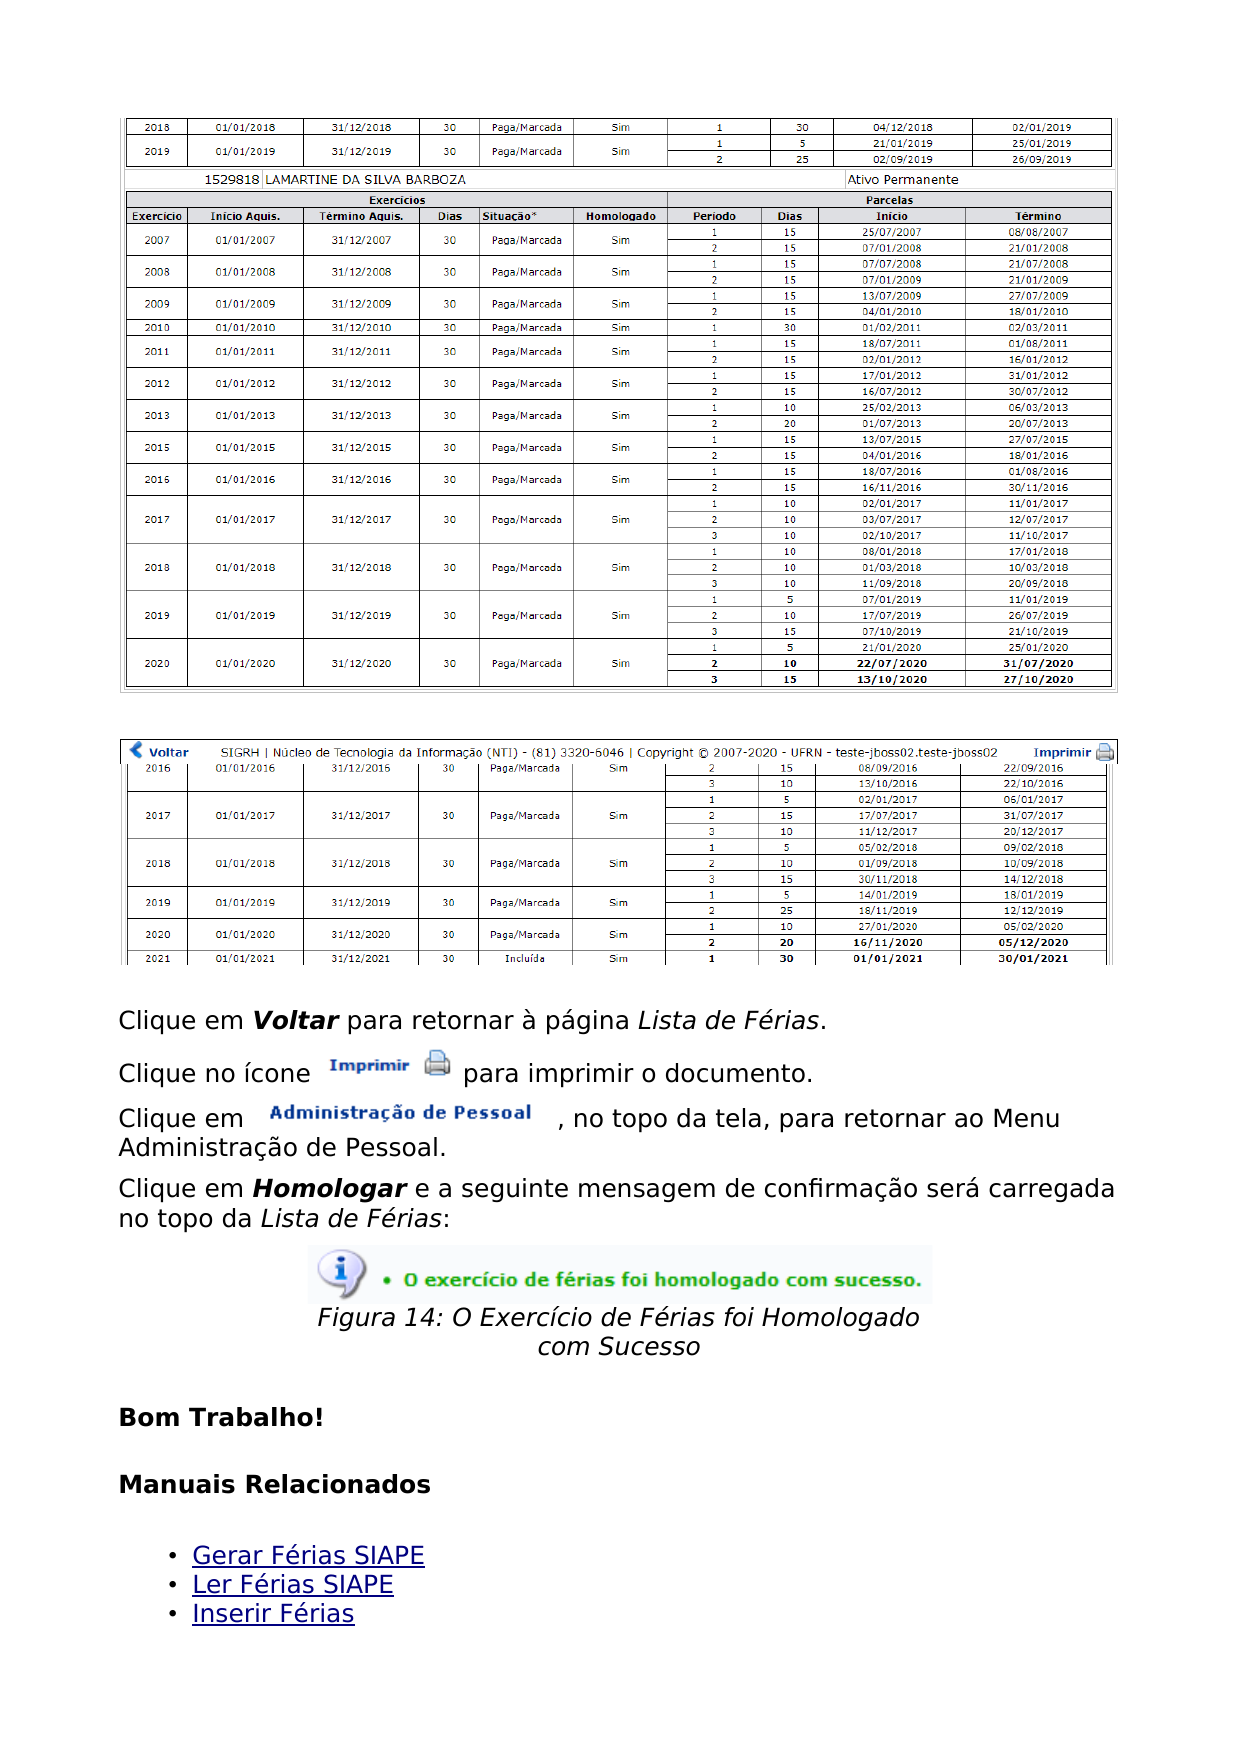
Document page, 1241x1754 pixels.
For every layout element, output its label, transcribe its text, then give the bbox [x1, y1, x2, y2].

list Gerar Férias SIAPE [177, 1541, 1122, 1570]
text Bom Trabalho! [118, 1403, 1122, 1432]
text Clique no ícone para imprimir o documento. [118, 1048, 1122, 1088]
list Inserir Férias [177, 1599, 1122, 1629]
list Ler Férias SIAPE [177, 1570, 1122, 1599]
picture [307, 1245, 933, 1304]
text Clique em Homologar e a seguinte mensagem de confirmação será carregada no topo da Lista de Férias: [118, 1175, 1122, 1233]
picture [252, 1100, 557, 1127]
text Figura 14: O Exercício de Férias foi Homologado com Sucesso [308, 1304, 933, 1362]
subtitle Manuais Relacionados [118, 1470, 1122, 1499]
picture [118, 118, 1123, 965]
picture [318, 1047, 455, 1082]
text Clique em , no topo da tela, para retornar ao Menu Administração de Pessoal. [118, 1101, 1122, 1162]
text Clique em Voltar para retornar à página Lista de Férias. [118, 1006, 1122, 1035]
